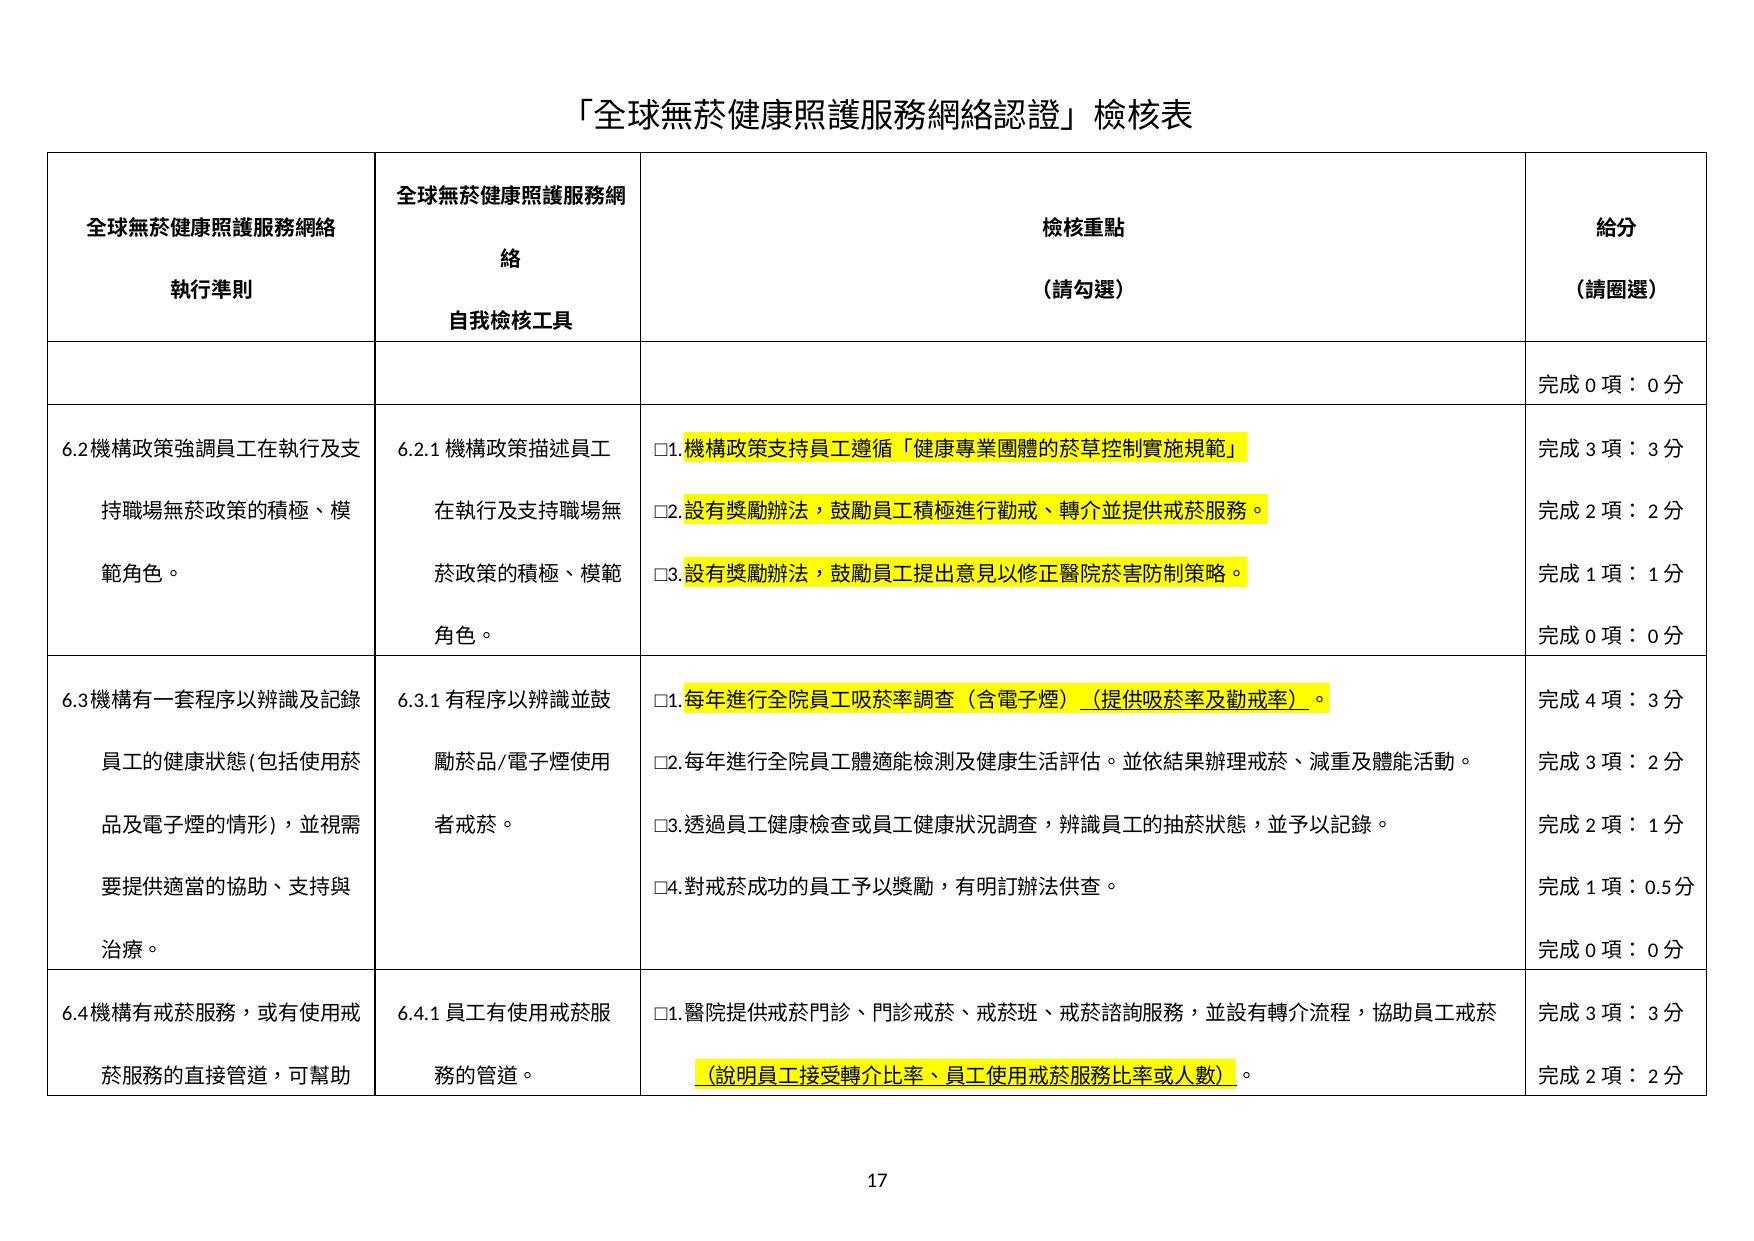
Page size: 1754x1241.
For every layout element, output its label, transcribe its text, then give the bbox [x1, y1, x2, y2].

table_header 全球無菸健康照護服務網絡 自我檢核工具 [376, 153, 640, 341]
table_cell 6.4機構有戒菸服務，或有使用戒菸服務的直接管道，可幫助 [48, 970, 374, 1095]
table_cell 完成4項：3分 完成3項：2分 完成2項：1分 完成1項：0.5分 完成0項：0分 [1526, 656, 1706, 969]
table_cell □1.機構政策支持員工遵循「健康專業圑體的菸草控制實施規範」 □2.設有獎勵辦法，鼓勵員工積極進行勸戒、轉介並提供戒菸服務。 □3.設有獎勵辦法，鼓勵員工提出意見以修正醫院菸害防制策略。 [641, 405, 1525, 655]
table_cell □1.每年進行全院員工吸菸率調查（含電子煙）（提供吸菸率及勸戒率）。 □2.每年進行全院員工體適能檢測及健康生活評估。並依結果辦理戒菸、減重及體能活動。 □3.透過員工健康檢查或員工健康狀況調查，辨識員工的抽菸狀態，並予以記錄。 □4.對戒菸成功的員工予以獎勵，有明訂辦法供查。 [641, 656, 1525, 969]
table_cell 完成0項：0分 [1526, 342, 1706, 404]
table_cell 6.2機構政策強調員工在執行及支持職場無菸政策的積極、模範角色。 [48, 405, 374, 655]
table_cell 6.2.1機構政策描述員工在執行及支持職場無菸政策的積極、模範角色。 [376, 405, 640, 655]
table_cell [641, 342, 1525, 404]
table_cell 完成3項：3分 完成2項：2分 完成1項：1分 完成0項：0分 [1526, 405, 1706, 655]
table_cell [376, 342, 640, 404]
table_header 檢核重點 （請勾選） [641, 153, 1525, 341]
table_cell □1.醫院提供戒菸門診、門診戒菸、戒菸班、戒菸諮詢服務，並設有轉介流程，協助員工戒菸（說明員工接受轉介比率、員工使用戒菸服務比率或人數）。 [641, 970, 1525, 1095]
table_cell 6.3機構有一套程序以辨識及記錄員工的健康狀態(包括使用菸品及電子煙的情形)，並視需要提供適當的協助、支持與治療。 [48, 656, 374, 969]
table_header 全球無菸健康照護服務網絡 執行準則 [48, 153, 374, 341]
table_cell 6.4.1員工有使用戒菸服務的管道。 [376, 970, 640, 1095]
table_header 給分 （請圈選） [1526, 153, 1706, 341]
table_cell 6.3.1有程序以辨識並鼓勵菸品/電子煙使用者戒菸。 [376, 656, 640, 969]
table_cell 完成3項：3分 完成2項：2分 [1526, 970, 1706, 1095]
table_cell [48, 342, 374, 404]
